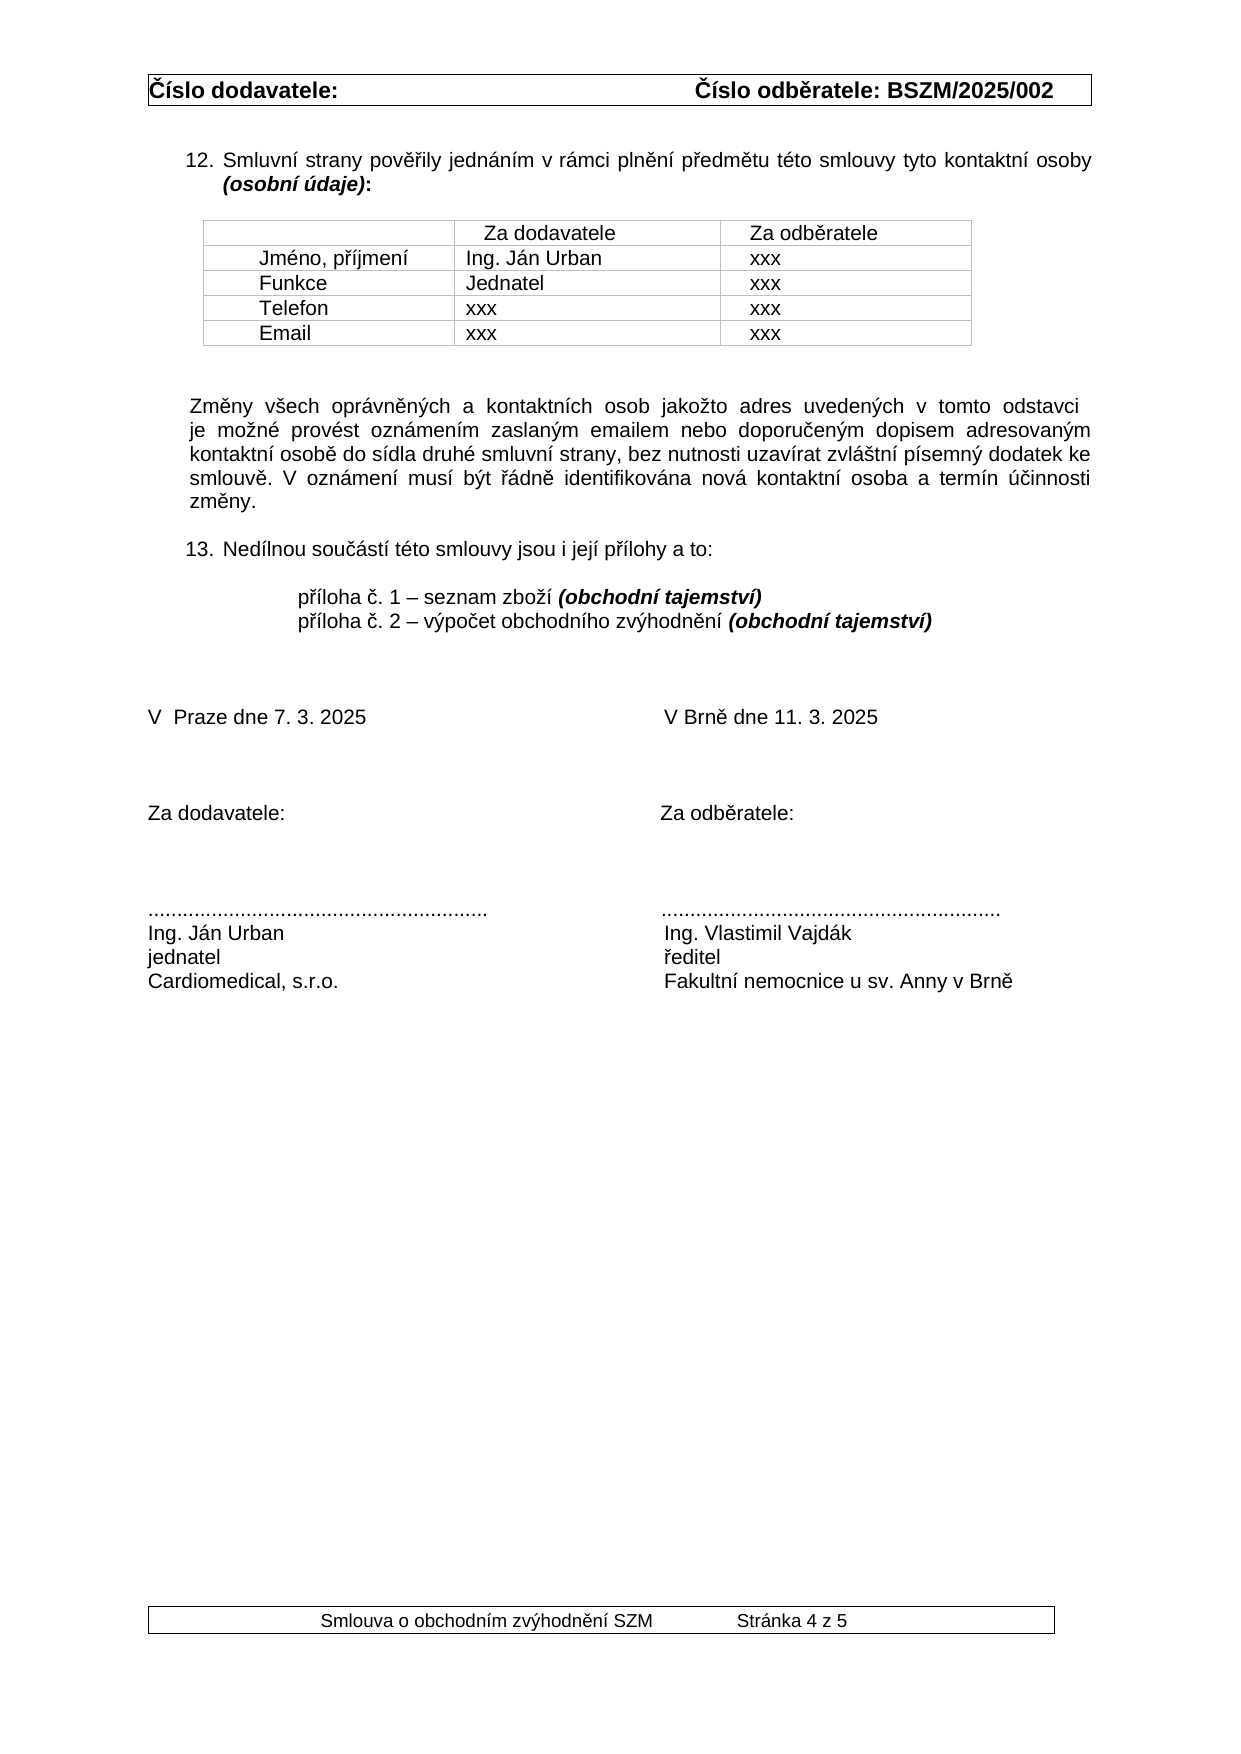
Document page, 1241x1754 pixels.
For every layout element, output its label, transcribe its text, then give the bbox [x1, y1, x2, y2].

text příloha č. 2 – výpočet obchodního zvýhodnění (obchodní tajemství) [298, 609, 1092, 633]
list Nedílnou součástí této smlouvy jsou i její přílohy a to: [185, 537, 1092, 561]
text příloha č. 1 – seznam zboží (obchodní tajemství) [298, 585, 1092, 609]
table_cell xxx [721, 246, 971, 269]
table_cell xxx [721, 296, 971, 319]
table_header [204, 221, 454, 244]
table_cell Telefon [204, 296, 454, 319]
table_header Za odběratele [721, 221, 971, 244]
table_cell Email [204, 321, 454, 344]
table_cell xxx [721, 271, 971, 294]
list Smluvní strany pověřily jednáním v rámci plnění předmětu této smlouvy tyto kontaktní osoby (osobní údaje): [185, 148, 1092, 196]
table_cell xxx [455, 321, 720, 344]
table_cell Funkce [204, 271, 454, 294]
table_cell xxx [721, 321, 971, 344]
text Změny všech oprávněných a kontaktních osob jakožto adres uvedených v tomto odstavci je možné provést oznámením zaslaným emailem nebo doporučeným dopisem adresovaným kontaktní osobě do sídla druhé smluvní strany, bez nutnosti uzavírat zvláštní písemný dodatek ke smlouvě. V oznámení musí být řádně identifikována nová kontaktní osoba a termín účinnosti změny. [189, 393, 1092, 513]
table_header Za dodavatele [455, 221, 720, 244]
text Cardiomedical, s.r.o. Fakultní nemocnice u sv. Anny v Brně [148, 968, 1092, 992]
table_cell Jednatel [455, 271, 720, 294]
table_cell Ing. Ján Urban [455, 246, 720, 269]
table_cell xxx [455, 296, 720, 319]
text V Praze dne 7. 3. 2025 V Brně dne 11. 3. 2025 [148, 705, 1092, 729]
text ........................................................... ........................................................... [148, 897, 1092, 921]
text Za dodavatele: Za odběratele: [148, 801, 1092, 825]
text Ing. Ján Urban Ing. Vlastimil Vajdák [148, 921, 1092, 944]
table_cell Jméno, příjmení [204, 246, 454, 269]
text jednatel ředitel [148, 944, 1092, 968]
